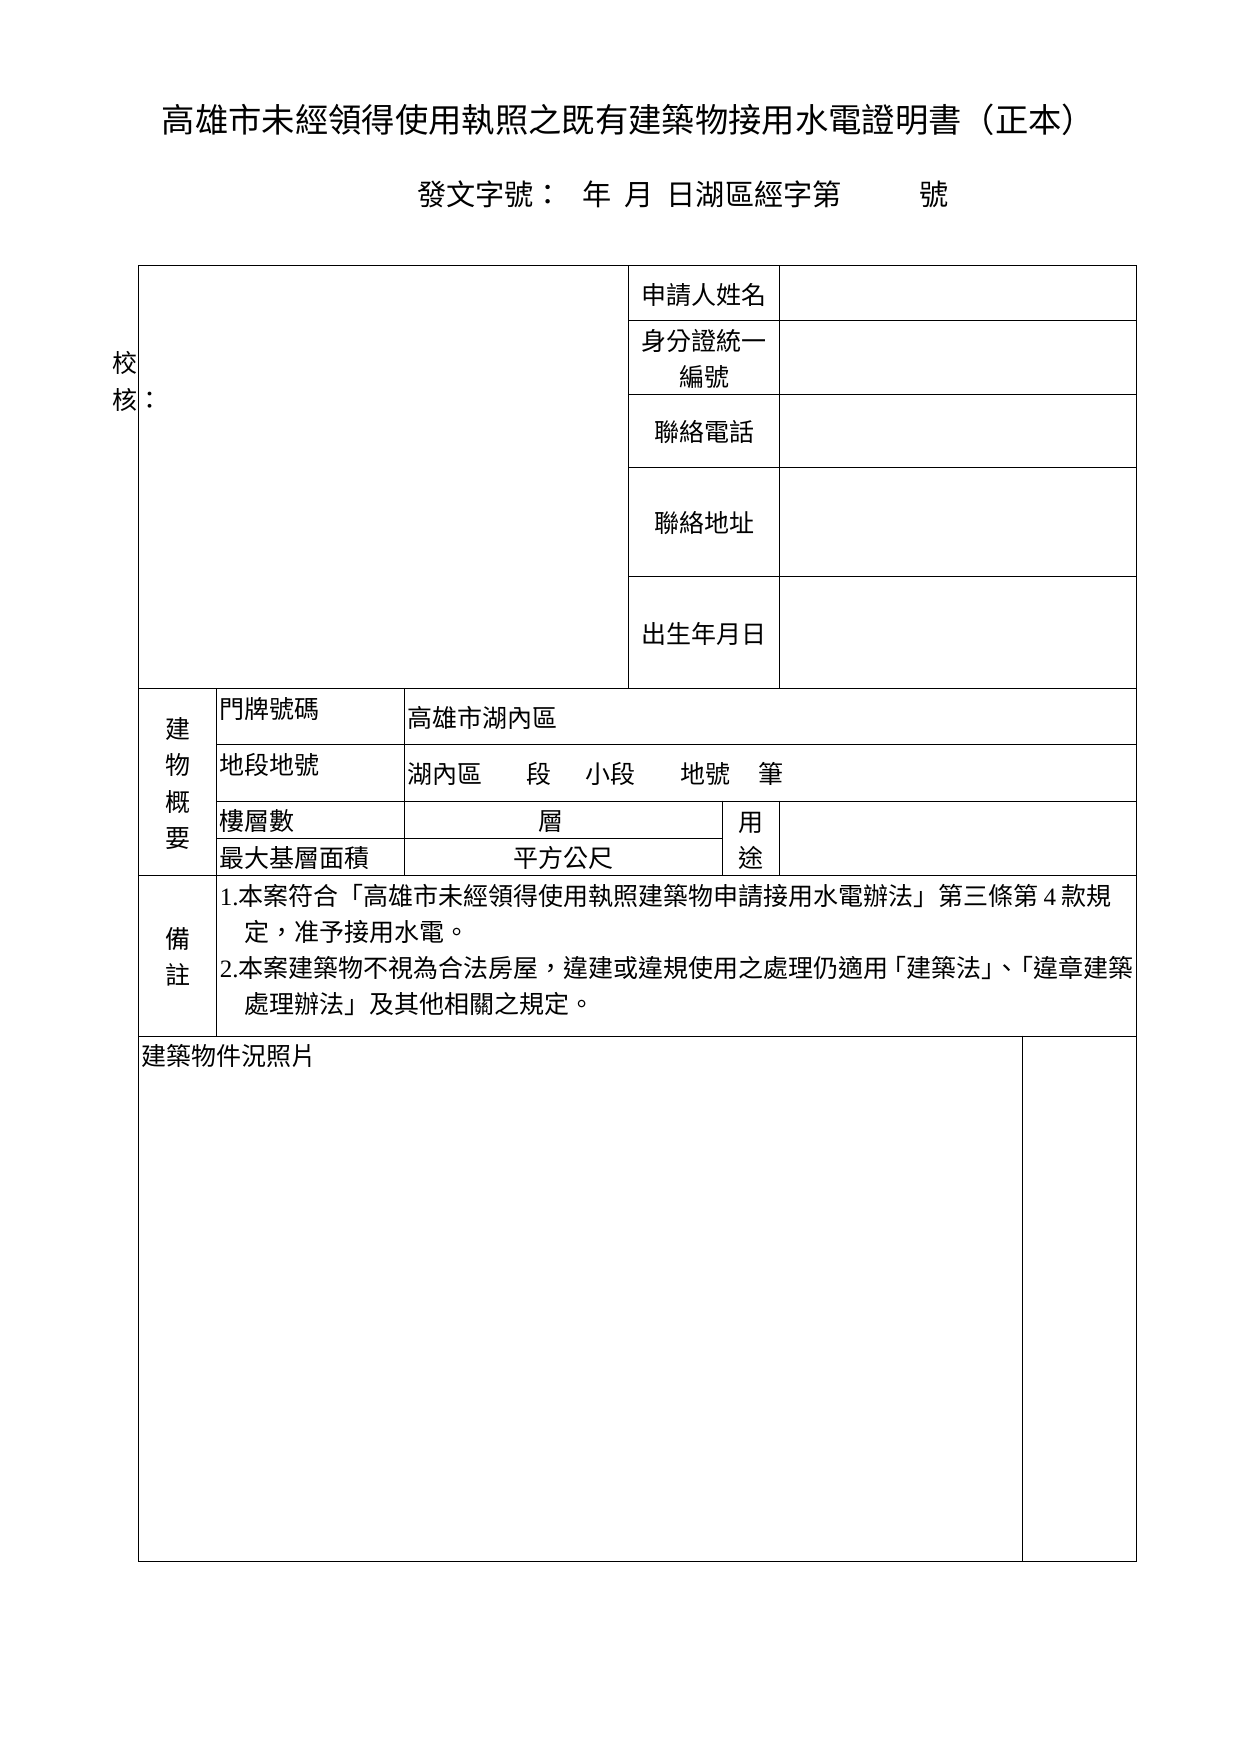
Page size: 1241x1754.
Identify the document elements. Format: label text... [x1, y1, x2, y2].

table_cell 備 註 [139, 876, 216, 1036]
table_cell 用 途 [723, 802, 779, 875]
table_cell [780, 395, 1136, 467]
table_cell 地段地號 [217, 745, 404, 801]
table_cell 平方公尺 [405, 839, 722, 875]
table_cell [780, 468, 1136, 576]
table_cell [780, 802, 1136, 875]
table_cell [780, 577, 1136, 688]
table_cell 高雄市湖內區 [405, 689, 1136, 744]
table_cell [780, 321, 1136, 394]
table_cell 建築物件況照片 [139, 1037, 1022, 1561]
table_cell 聯絡地址 [629, 468, 779, 576]
table_header 申請人姓名 [629, 266, 779, 320]
table_header [780, 266, 1136, 320]
text 校核： [1137, 343, 1144, 418]
table_cell 身分證統一編號 [629, 321, 779, 394]
table_cell 門牌號碼 [217, 689, 404, 744]
table_cell 層 [405, 802, 722, 838]
table_header [139, 266, 628, 688]
table_cell 樓層數 [217, 802, 404, 838]
text 發文字號： 年 月 日湖區經字第 號 [112, 155, 1144, 230]
table_cell 1.本案符合「高雄市未經領得使用執照建築物申請接用水電辦法」第三條第4款規定，准予接用水電。 2.本案建築物不視為合法房屋，違建或違規使用之處理仍適用「建築法」、「違章建築處理辦法」及其他相關之規定。 [217, 876, 1136, 1036]
table_cell 建 物 概 要 [139, 689, 216, 875]
table_cell 出生年月日 [629, 577, 779, 688]
table_cell 最大基層面積 [217, 839, 404, 875]
table_cell 湖內區 段 小段 地號 筆 [405, 745, 1136, 801]
table_cell 聯絡電話 [629, 395, 779, 467]
text 校核： [112, 343, 138, 418]
table_cell [1023, 1037, 1136, 1561]
text 高雄市未經領得使用執照之既有建築物接用水電證明書（正本） [112, 80, 1144, 155]
